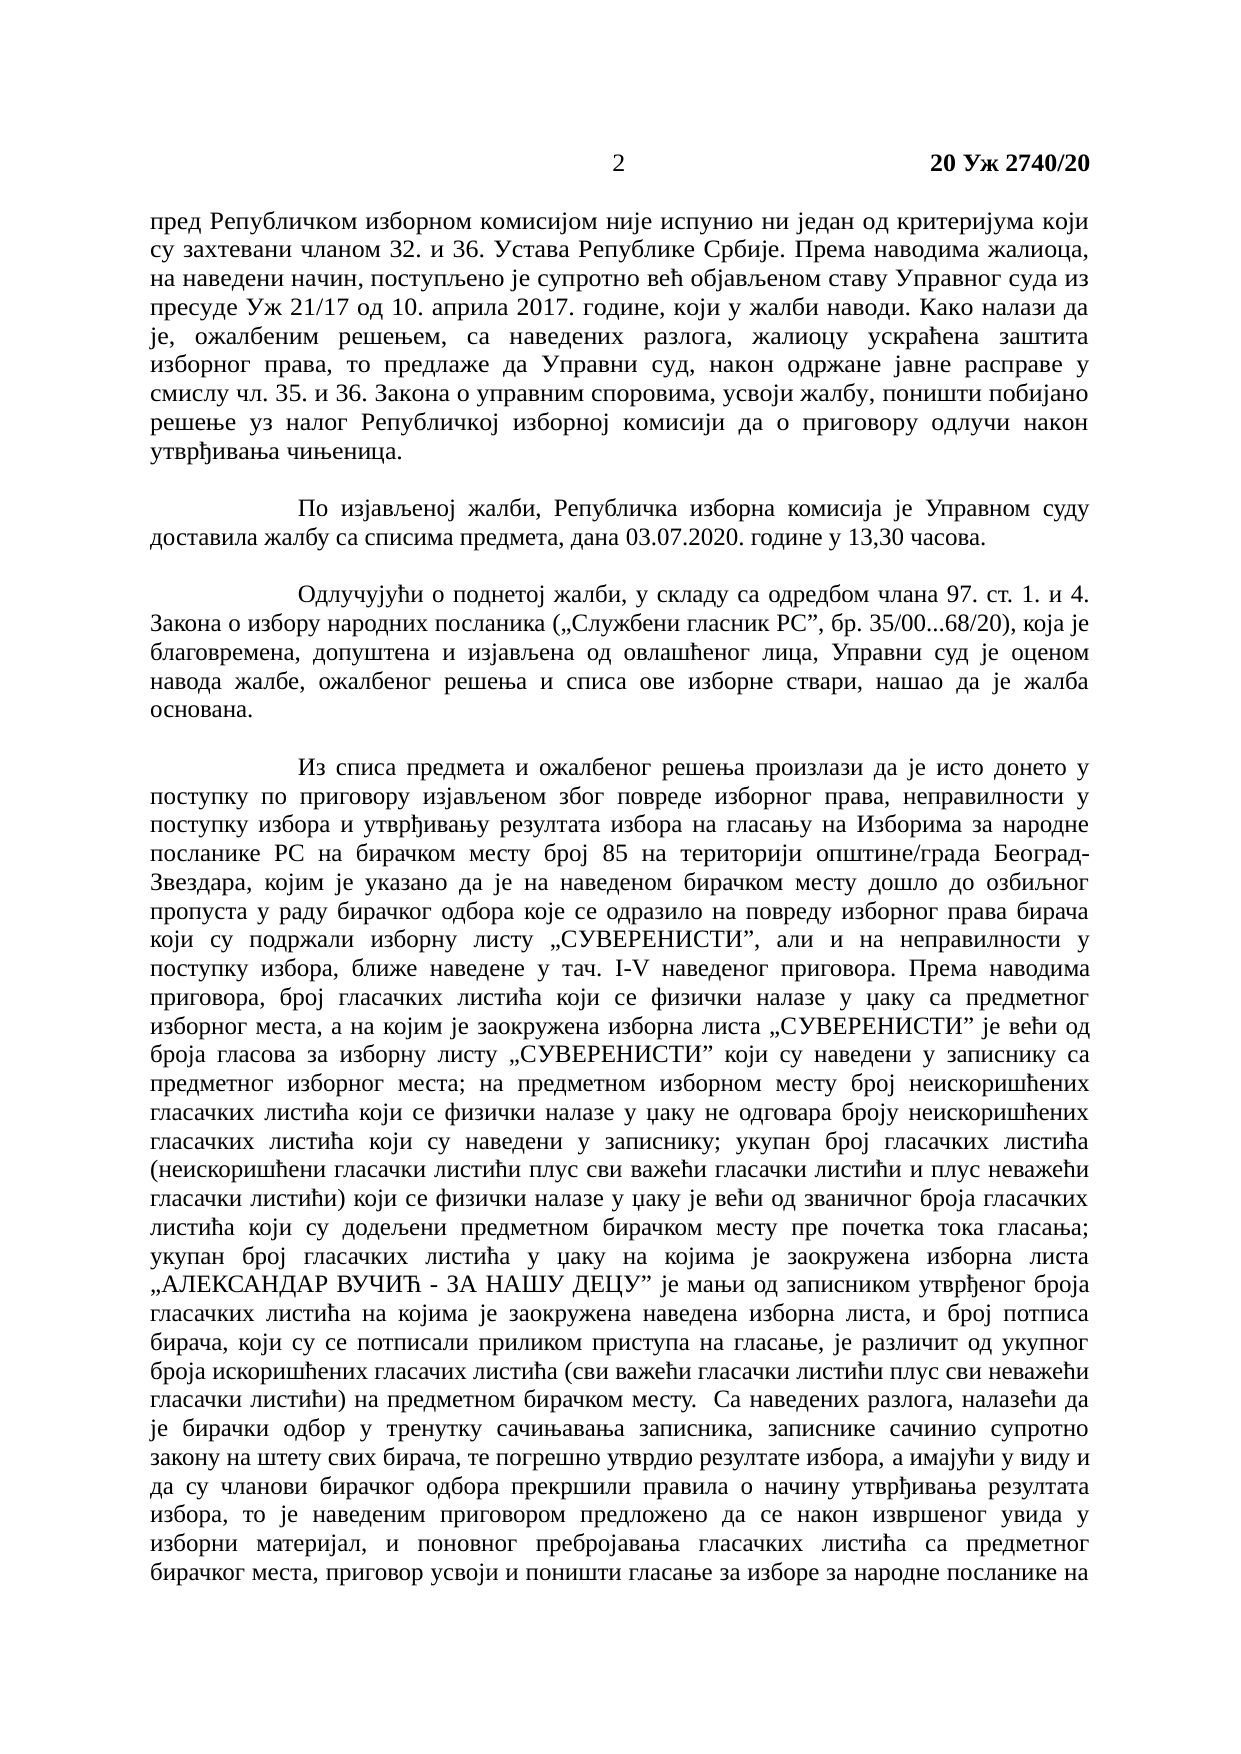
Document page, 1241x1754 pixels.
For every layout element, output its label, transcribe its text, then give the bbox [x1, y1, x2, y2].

text Одлучујући о поднетој жалби, у складу са одредбом члана 97. ст. 1. и 4. Закона о избору народних посланика („Службени гласник РС”, бр. 35/00...68/20), која је благовремена, допуштена и изјављена од овлашћеног лица, Управни суд је оценом навода жалбе, ожалбеног решења и списа ове изборне ствари, нашао да је жалба основана. [150, 579, 1090, 723]
text пред Републичком изборном комисијом није испунио ни један од критеријума који су захтевани чланом 32. и 36. Устава Републике Србије. Према наводима жалиоца, на наведени начин, поступљено је супротно већ објављеном ставу Управног суда из пресуде Уж 21/17 од 10. априла 2017. године, који у жалби наводи. Како налази да је, ожалбеним решењем, са наведених разлога, жалиоцу ускраћена заштита изборног права, то предлаже да Управни суд, након одржане јавне расправе у смислу чл. 35. и 36. Закона о управним споровима, усвоји жалбу, поништи побијано решење уз налог Републичкој изборној комисији да о приговору одлучи након утврђивања чињеница. [150, 206, 1090, 464]
text По изјављеној жалби, Републичка изборна комисија је Управном суду доставила жалбу са списима предмета, дана 03.07.2020. године у 13,30 часова. [150, 493, 1090, 551]
text Из списа предмета и ожалбеног решења произлази да је исто донето у поступку по приговору изјављеном због повреде изборног права, неправилности у поступку избора и утврђивању резултата избора на гласању на Изборима за народне посланике РС на бирачком месту број 85 на територији општине/града Београд-Звездара, којим је указано да је на наведеном бирачком месту дошло до озбиљног пропуста у раду бирачког одбора које се одразило на повреду изборног права бирача који су подржали изборну листу „СУВЕРЕНИСТИ”, али и на неправилности у поступку избора, ближе наведене у тач. I-V наведеног приговора. Према наводима приговора, број гласачких листића који се физички налазе у џаку са предметног изборног места, а на којим је заокружена изборна листа „СУВЕРЕНИСТИ” је већи од броја гласова за изборну листу „СУВЕРЕНИСТИ” који су наведени у записнику са предметног изборног места; на предметном изборном месту број неискоришћених гласачких листића који се физички налазе у џаку не одговара броју неискоришћених гласачких листића који су наведени у записнику; укупан број гласачких листића (неискоришћени гласачки листићи плус сви важећи гласачки листићи и плус неважећи гласачки листићи) који се физички налазе у џаку је већи од званичног броја гласачких листића који су додељени предметном бирачком месту пре почетка тока гласања; укупан број гласачких листића у џаку на којима је заокружена изборна листа „АЛЕКСАНДАР ВУЧИЋ - ЗА НАШУ ДЕЦУ” је мањи од записником утврђеног броја гласачких листића на којима је заокружена наведена изборна листа, и број потписа бирача, који су се потписали приликом приступа на гласање, је различит од укупног броја искоришћених гласачих листића (сви важећи гласачки листићи плус сви неважећи гласачки листићи) на предметном бирачком месту. Са наведених разлога, налазећи да је бирачки одбор у тренутку сачињавања записника, записнике сачинио супротно закону на штету свих бирача, те погрешно утврдио резултате избора, а имајући у виду и да су чланови бирачког одбора прекршили правила о начину утврђивања резултата избора, то је наведеним приговором предложено да се након извршеног увида у изборни материјал, и поновног пребројавања гласачких листића са предметног бирачког места, приговор усвоји и поништи гласање за изборе за народне посланике на [150, 752, 1090, 1586]
